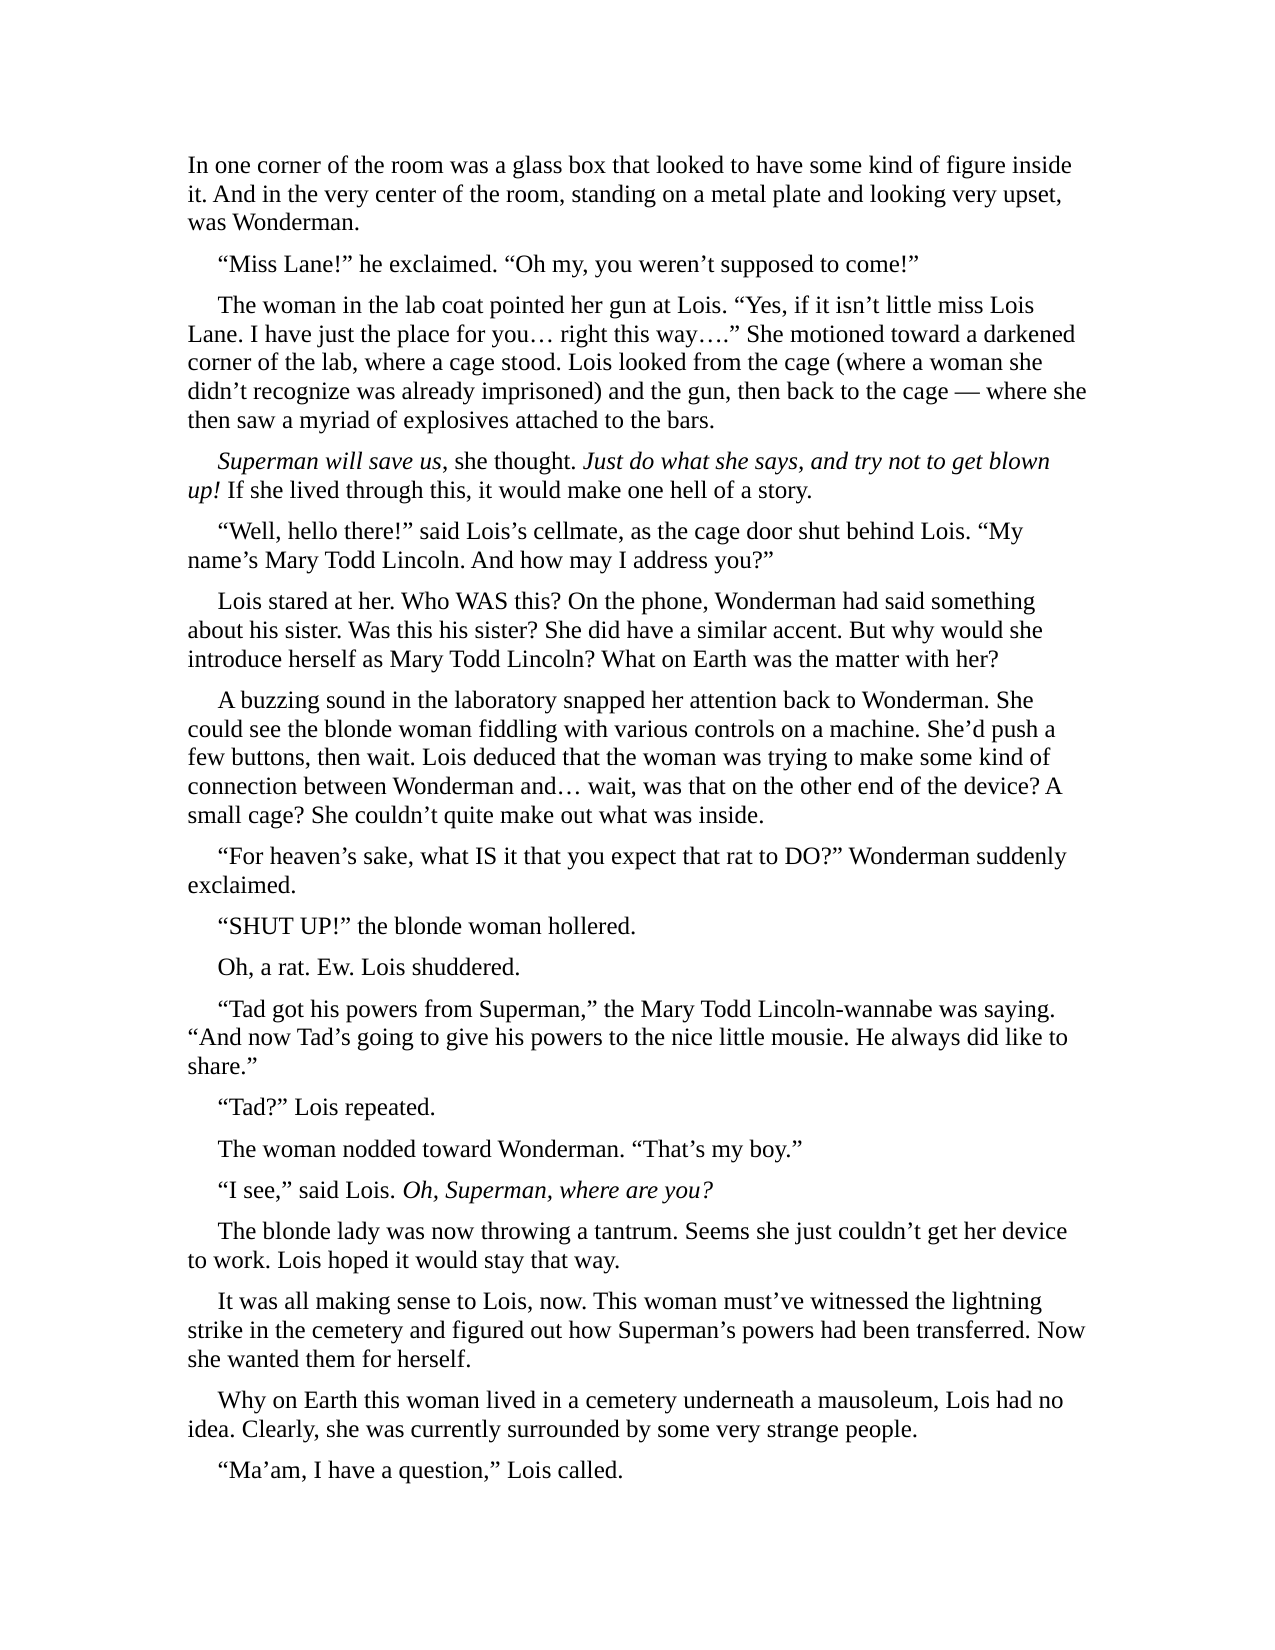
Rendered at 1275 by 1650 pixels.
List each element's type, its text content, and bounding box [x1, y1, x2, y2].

text “Ma’am, I have a question,” Lois called. [187, 1455, 1087, 1484]
text “Miss Lane!” he exclaimed. “Oh my, you weren’t supposed to come!” [187, 249, 1087, 277]
text The woman nodded toward Wonderman. “That’s my boy.” [187, 1134, 1087, 1162]
text Oh, a rat. Ew. Lois shuddered. [187, 952, 1087, 981]
text “Tad?” Lois repeated. [187, 1092, 1087, 1121]
text A buzzing sound in the laboratory snapped her attention back to Wonderman. She could see the blonde woman fiddling with various controls on a machine. She’d push a few buttons, then wait. Lois deduced that the woman was trying to make some kind of connection between Wonderman and… wait, was that on the other end of the device? A small cage? She couldn’t quite make out what was inside. [187, 685, 1087, 829]
text “I see,” said Lois. Oh, Superman, where are you? [187, 1175, 1087, 1204]
text Why on Earth this woman lived in a cemetery underneath a mausoleum, Lois had no idea. Clearly, she was currently surrounded by some very strange people. [187, 1385, 1087, 1442]
text In one corner of the room was a glass box that looked to have some kind of figure inside it. And in the very center of the room, standing on a metal plate and looking very upset, was Wonderman. [187, 150, 1087, 236]
text Superman will save us, she thought. Just do what she says, and try not to get blown up! If she lived through this, it would make one hell of a story. [187, 446, 1087, 504]
text “Tad got his powers from Superman,” the Mary Todd Lincoln-wannabe was saying. “And now Tad’s going to give his powers to the nice little mousie. He always did like to share.” [187, 994, 1087, 1080]
text “For heaven’s sake, what IS it that you expect that rat to DO?” Wonderman suddenly exclaimed. [187, 841, 1087, 899]
text It was all making sense to Lois, now. This woman must’ve witnessed the lightning strike in the cemetery and figured out how Superman’s powers had been transferred. Now she wanted them for herself. [187, 1286, 1087, 1372]
text The woman in the lab coat pointed her gun at Lois. “Yes, if it isn’t little miss Lois Lane. I have just the place for you… right this way….” She motioned toward a darkened corner of the lab, where a cage stood. Lois looked from the cage (where a woman she didn’t recognize was already imprisoned) and the gun, then back to the cage — where she then saw a myriad of explosives attached to the bars. [187, 290, 1087, 434]
text “SHUT UP!” the blonde woman hollered. [187, 911, 1087, 940]
text Lois stared at her. Who WAS this? On the phone, Wonderman had said something about his sister. Was this his sister? She did have a similar accent. But why would she introduce herself as Mary Todd Lincoln? What on Earth was the matter with her? [187, 586, 1087, 672]
text “Well, hello there!” said Lois’s cellmate, as the cage door shut behind Lois. “My name’s Mary Todd Lincoln. And how may I address you?” [187, 516, 1087, 574]
text The blonde lady was now throwing a tantrum. Seems she just couldn’t get her device to work. Lois hoped it would stay that way. [187, 1216, 1087, 1274]
